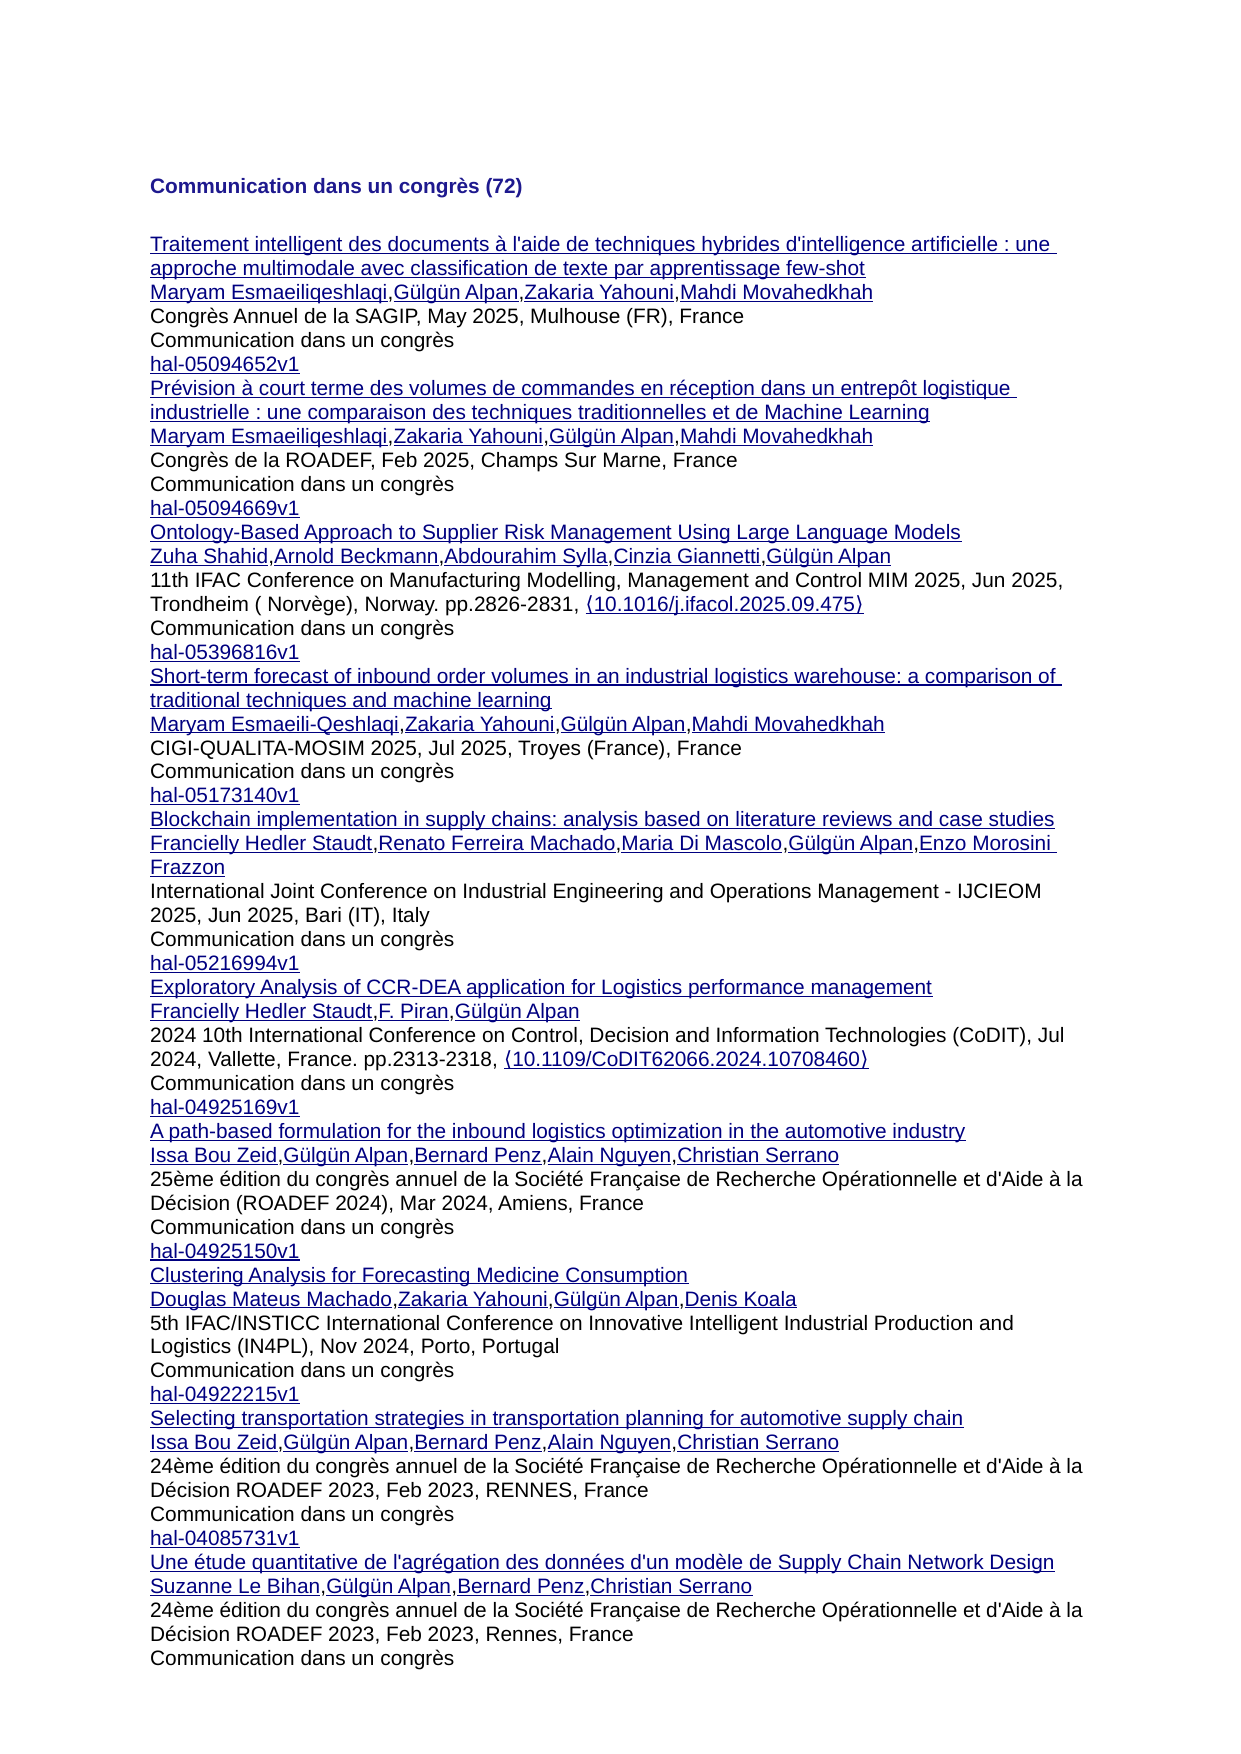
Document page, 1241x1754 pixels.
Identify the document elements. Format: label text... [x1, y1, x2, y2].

table_cell Selecting transportation strategies in transportation planning for automotive supply chain Issa Bou Zeid,Gülgün Alpan,Bernard Penz,Alain Nguyen,Christian Serrano 24ème édition du congrès annuel de la Société Française de Recherche Opérationnelle et d'Aide à la Décision ROADEF 2023, Feb 2023, RENNES, France Communication dans un congrès hal-04085731v1 [150, 1406, 1090, 1550]
table_cell Prévision à court terme des volumes de commandes en réception dans un entrepôt logistique industrielle : une comparaison des techniques traditionnelles et de Machine Learning Maryam Esmaeiliqeshlaqi,Zakaria Yahouni,Gülgün Alpan,Mahdi Movahedkhah Congrès de la ROADEF, Feb 2025, Champs Sur Marne, France Communication dans un congrès hal-05094669v1 [150, 376, 1090, 520]
table_cell Short-term forecast of inbound order volumes in an industrial logistics warehouse: a comparison of traditional techniques and machine learning Maryam Esmaeili-Qeshlaqi,Zakaria Yahouni,Gülgün Alpan,Mahdi Movahedkhah CIGI-QUALITA-MOSIM 2025, Jul 2025, Troyes (France), France Communication dans un congrès hal-05173140v1 [150, 664, 1090, 807]
table_cell Une étude quantitative de l'agrégation des données d'un modèle de Supply Chain Network Design Suzanne Le Bihan,Gülgün Alpan,Bernard Penz,Christian Serrano 24ème édition du congrès annuel de la Société Française de Recherche Opérationnelle et d'Aide à la Décision ROADEF 2023, Feb 2023, Rennes, France Communication dans un congrès [150, 1550, 1090, 1670]
table_cell A path-based formulation for the inbound logistics optimization in the automotive industry Issa Bou Zeid,Gülgün Alpan,Bernard Penz,Alain Nguyen,Christian Serrano 25ème édition du congrès annuel de la Société Française de Recherche Opérationnelle et d'Aide à la Décision (ROADEF 2024), Mar 2024, Amiens, France Communication dans un congrès hal-04925150v1 [150, 1119, 1090, 1262]
table_cell Blockchain implementation in supply chains: analysis based on literature reviews and case studies Francielly Hedler Staudt,Renato Ferreira Machado,Maria Di Mascolo,Gülgün Alpan,Enzo Morosini Frazzon International Joint Conference on Industrial Engineering and Operations Management - IJCIEOM 2025, Jun 2025, Bari (IT), Italy Communication dans un congrès hal-05216994v1 [150, 807, 1090, 975]
table_cell Ontology-Based Approach to Supplier Risk Management Using Large Language Models Zuha Shahid,Arnold Beckmann,Abdourahim Sylla,Cinzia Giannetti,Gülgün Alpan 11th IFAC Conference on Manufacturing Modelling, Management and Control MIM 2025, Jun 2025, Trondheim ( Norvège), Norway. pp.2826-2831, ⟨10.1016/j.ifacol.2025.09.475⟩ Communication dans un congrès hal-05396816v1 [150, 520, 1090, 663]
table_header Traitement intelligent des documents à l'aide de techniques hybrides d'intelligence artificielle : une approche multimodale avec classification de texte par apprentissage few-shot Maryam Esmaeiliqeshlaqi,Gülgün Alpan,Zakaria Yahouni,Mahdi Movahedkhah Congrès Annuel de la SAGIP, May 2025, Mulhouse (FR), France Communication dans un congrès hal-05094652v1 [150, 232, 1090, 376]
subtitle Communication dans un congrès (72) [150, 174, 1090, 198]
table_cell Exploratory Analysis of CCR-DEA application for Logistics performance management Francielly Hedler Staudt,F. Piran,Gülgün Alpan 2024 10th International Conference on Control, Decision and Information Technologies (CoDIT), Jul 2024, Vallette, France. pp.2313-2318, ⟨10.1109/CoDIT62066.2024.10708460⟩ Communication dans un congrès hal-04925169v1 [150, 975, 1090, 1119]
table_cell Clustering Analysis for Forecasting Medicine Consumption Douglas Mateus Machado,Zakaria Yahouni,Gülgün Alpan,Denis Koala 5th IFAC/INSTICC International Conference on Innovative Intelligent Industrial Production and Logistics (IN4PL), Nov 2024, Porto, Portugal Communication dans un congrès hal-04922215v1 [150, 1263, 1090, 1406]
